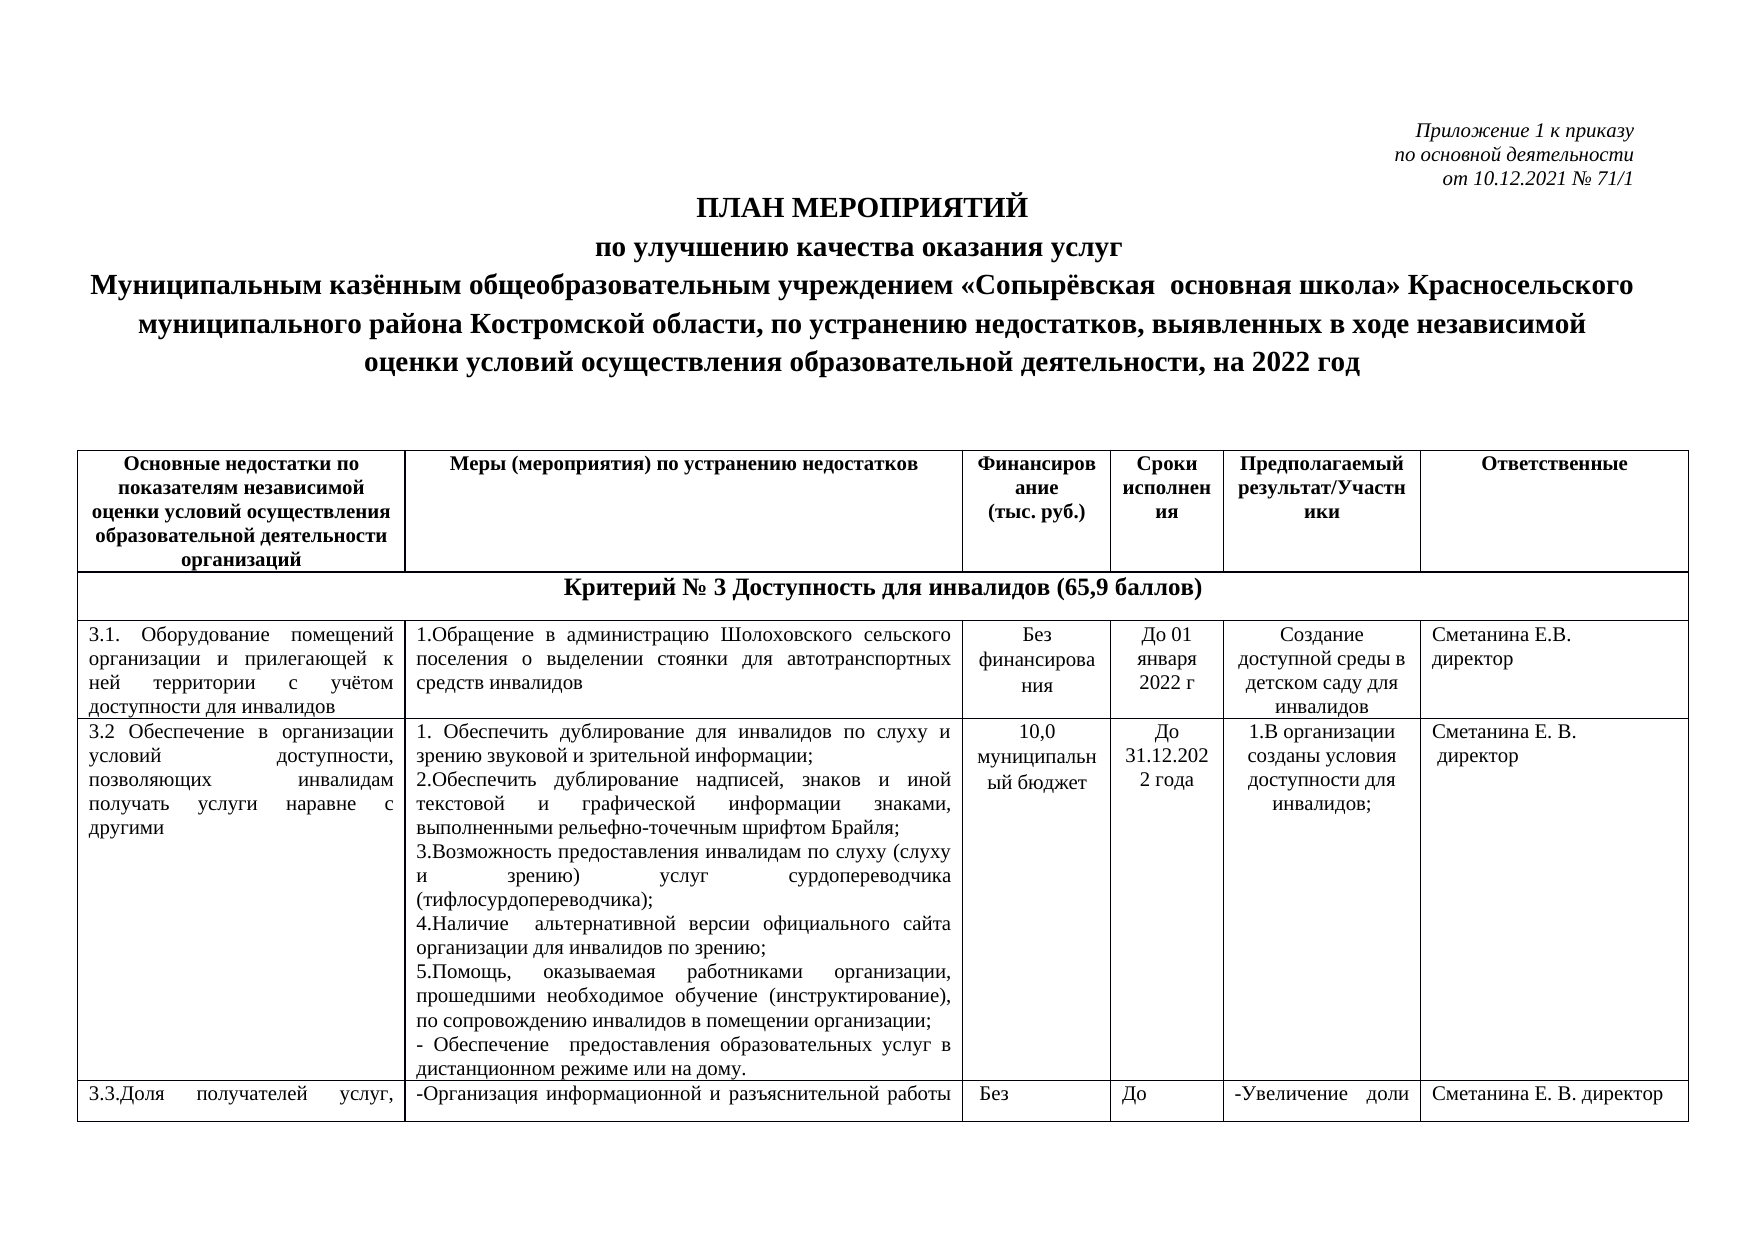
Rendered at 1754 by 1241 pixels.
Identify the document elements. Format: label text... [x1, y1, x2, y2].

text Муниципальным казённым общеобразовательным учреждением «Сопырёвская основная школа» Красносельского муниципального района Костромской области, по устранению недостатков, выявленных в ходе независимой оценки условий осуществления образовательной деятельности, на 2022 год [89, 267, 1636, 378]
table_cell Без финансирования [963, 621, 1110, 718]
table_cell 3.1. Оборудование помещений организации и прилегающей к ней территории с учётом доступности для инвалидов [78, 621, 404, 718]
table_cell Сметанина Е. В. директор [1421, 719, 1688, 1080]
table_header Ответственные [1421, 451, 1688, 571]
table_cell 1.В организации созданы условия доступности для инвалидов; [1224, 719, 1420, 1080]
table_cell Сметанина Е. В. директор [1421, 1081, 1688, 1121]
table_cell До 01 января 2022 г [1111, 621, 1223, 718]
table_header Предполагаемый результат/Участники [1224, 451, 1420, 571]
table_cell -Организация информационной и разъяснительной работы [406, 1081, 962, 1121]
table_cell До [1111, 1081, 1223, 1121]
table_cell До 31.12.2022 года [1111, 719, 1223, 1080]
table_cell 3.2 Обеспечение в организации условий доступности, позволяющих инвалидам получать услуги наравне с другими [78, 719, 404, 1080]
table_header Сроки исполнения [1111, 451, 1223, 571]
text Приложение 1 к приказу [89, 118, 1636, 142]
table_cell 3.3.Доля получателей услуг, [78, 1081, 404, 1121]
table_cell 10,0 муниципальный бюджет [963, 719, 1110, 1080]
table_cell Без [963, 1081, 1110, 1121]
table_cell Сметанина Е.В. директор [1421, 621, 1688, 718]
text от 10.12.2021 № 71/1 [89, 166, 1636, 190]
table_cell Критерий № 3 Доступность для инвалидов (65,9 баллов) [78, 573, 1688, 620]
table_cell Создание доступной среды в детском саду для инвалидов [1224, 621, 1420, 718]
table_cell 1.Обращение в администрацию Шолоховского сельского поселения о выделении стоянки для автотранспортных средств инвалидов [406, 621, 962, 718]
table_header Финансирование (тыс. руб.) [963, 451, 1110, 571]
table_header Меры (мероприятия) по устранению недостатков [406, 451, 962, 571]
text по основной деятельности [89, 142, 1636, 166]
text ПЛАН МЕРОПРИЯТИЙ по улучшению качества оказания услуг [89, 190, 1636, 262]
table_cell -Увеличение доли [1224, 1081, 1420, 1121]
table_header Основные недостатки по показателям независимой оценки условий осуществления образовательной деятельности организаций [78, 451, 404, 571]
table_cell 1. Обеспечить дублирование для инвалидов по слуху и зрению звуковой и зрительной информации; 2.Обеспечить дублирование надписей, знаков и иной текстовой и графической информации знаками, выполненными рельефно-точечным шрифтом Брайля; 3.Возможность предоставления инвалидам по слуху (слуху и зрению) услуг сурдопереводчика (тифлосурдопереводчика); 4.Наличие альтернативной версии официального сайта организации для инвалидов по зрению; 5.Помощь, оказываемая работниками организации, прошедшими необходимое обучение (инструктирование), по сопровождению инвалидов в помещении организации; - Обеспечение предоставления образовательных услуг в дистанционном режиме или на дому. [406, 719, 962, 1080]
